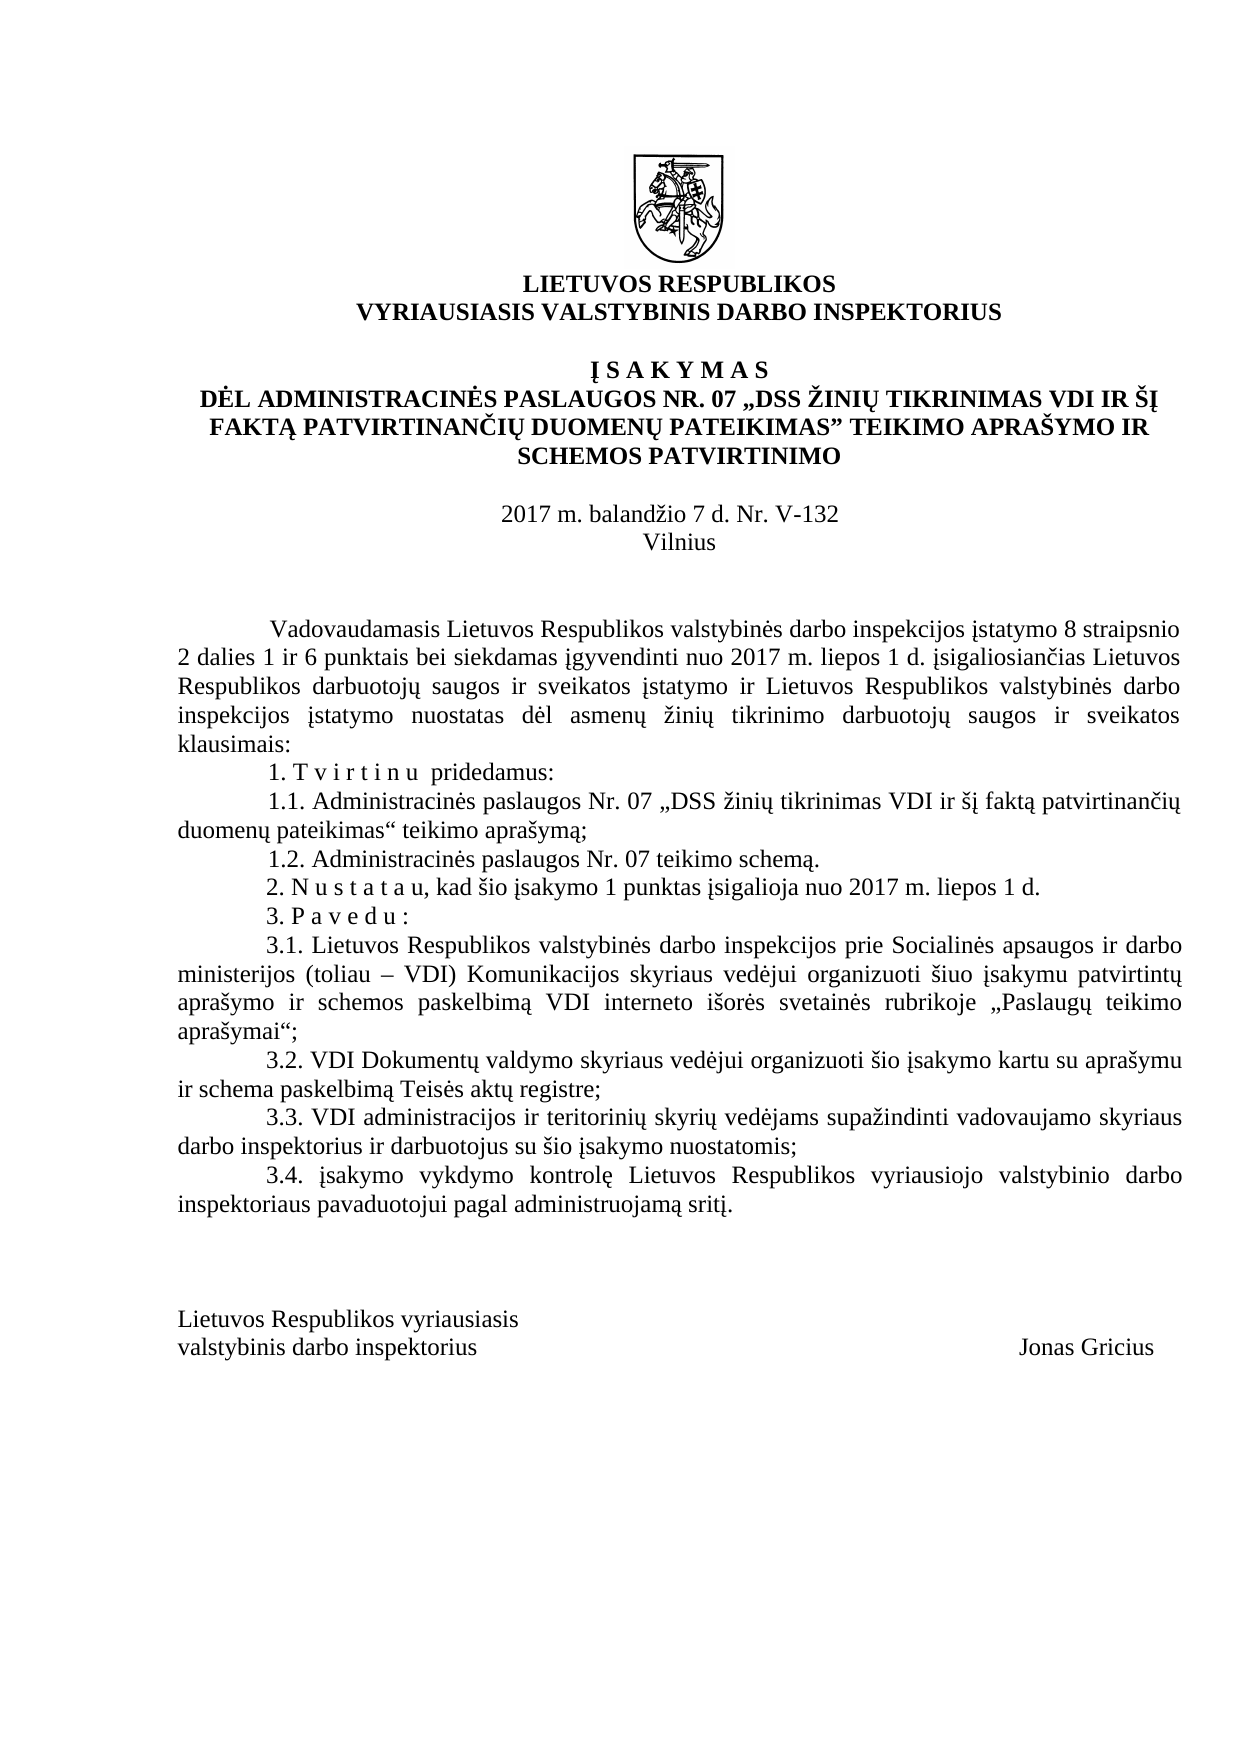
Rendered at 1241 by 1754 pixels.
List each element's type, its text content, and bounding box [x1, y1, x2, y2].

text 3. P a v e d u : [177, 901, 1183, 930]
text 2017 m. balandžio 7 d. Nr. V-132 [177, 499, 1181, 527]
text valstybinis darbo inspektorius Jonas Gricius [177, 1332, 1181, 1361]
text 1. T v i r t i n u pridedamus: [177, 757, 1181, 786]
text Vadovaudamasis Lietuvos Respublikos valstybinės darbo inspekcijos įstatymo 8 straipsnio 2 dalies 1 ir 6 punktais bei siekdamas įgyvendinti nuo 2017 m. liepos 1 d. įsigaliosiančias Lietuvos Respublikos darbuotojų saugos ir sveikatos įstatymo ir Lietuvos Respublikos valstybinės darbo inspekcijos įstatymo nuostatas dėl asmenų žinių tikrinimo darbuotojų saugos ir sveikatos klausimais: [177, 614, 1181, 757]
text 1.1. Administracinės paslaugos Nr. 07 „DSS žinių tikrinimas VDI ir šį faktą patvirtinančių duomenų pateikimas“ teikimo aprašymą; [177, 786, 1181, 844]
text VYRIAUSIASIS VALSTYBINIS DARBO INSPEKTORIUS [177, 297, 1181, 326]
text DĖL ADMINISTRACINĖS PASLAUGOS NR. 07 „DSS ŽINIŲ TIKRINIMAS VDI IR ŠĮ FAKTĄ PATVIRTINANČIŲ DUOMENŲ PATEIKIMAS” TEIKIMO APRAŠYMO IR SCHEMOS PATVIRTINIMO [177, 384, 1181, 470]
text 3.2. VDI Dokumentų valdymo skyriaus vedėjui organizuoti šio įsakymo kartu su aprašymu ir schema paskelbimą Teisės aktų registre; [177, 1045, 1183, 1102]
text LIETUVOS RESPUBLIKOS [177, 269, 1181, 297]
text 3.1. Lietuvos Respublikos valstybinės darbo inspekcijos prie Socialinės apsaugos ir darbo ministerijos (toliau – VDI) Komunikacijos skyriaus vedėjui organizuoti šiuo įsakymu patvirtintų aprašymo ir schemos paskelbimą VDI interneto išorės svetainės rubrikoje „Paslaugų teikimo aprašymai“; [177, 930, 1183, 1045]
text 3.4. įsakymo vykdymo kontrolę Lietuvos Respublikos vyriausiojo valstybinio darbo inspektoriaus pavaduotojui pagal administruojamą sritį. [177, 1160, 1183, 1217]
text Vilnius [177, 527, 1181, 556]
text Lietuvos Respublikos vyriausiasis [177, 1304, 1181, 1332]
text 1.2. Administracinės paslaugos Nr. 07 teikimo schemą. [177, 844, 1181, 872]
text Į S A K Y M A S [177, 355, 1181, 384]
text 2. N u s t a t a u, kad šio įsakymo 1 punktas įsigalioja nuo 2017 m. liepos 1 d. [177, 872, 1183, 901]
text 3.3. VDI administracijos ir teritorinių skyrių vedėjams supažindinti vadovaujamo skyriaus darbo inspektorius ir darbuotojus su šio įsakymo nuostatomis; [177, 1102, 1183, 1160]
